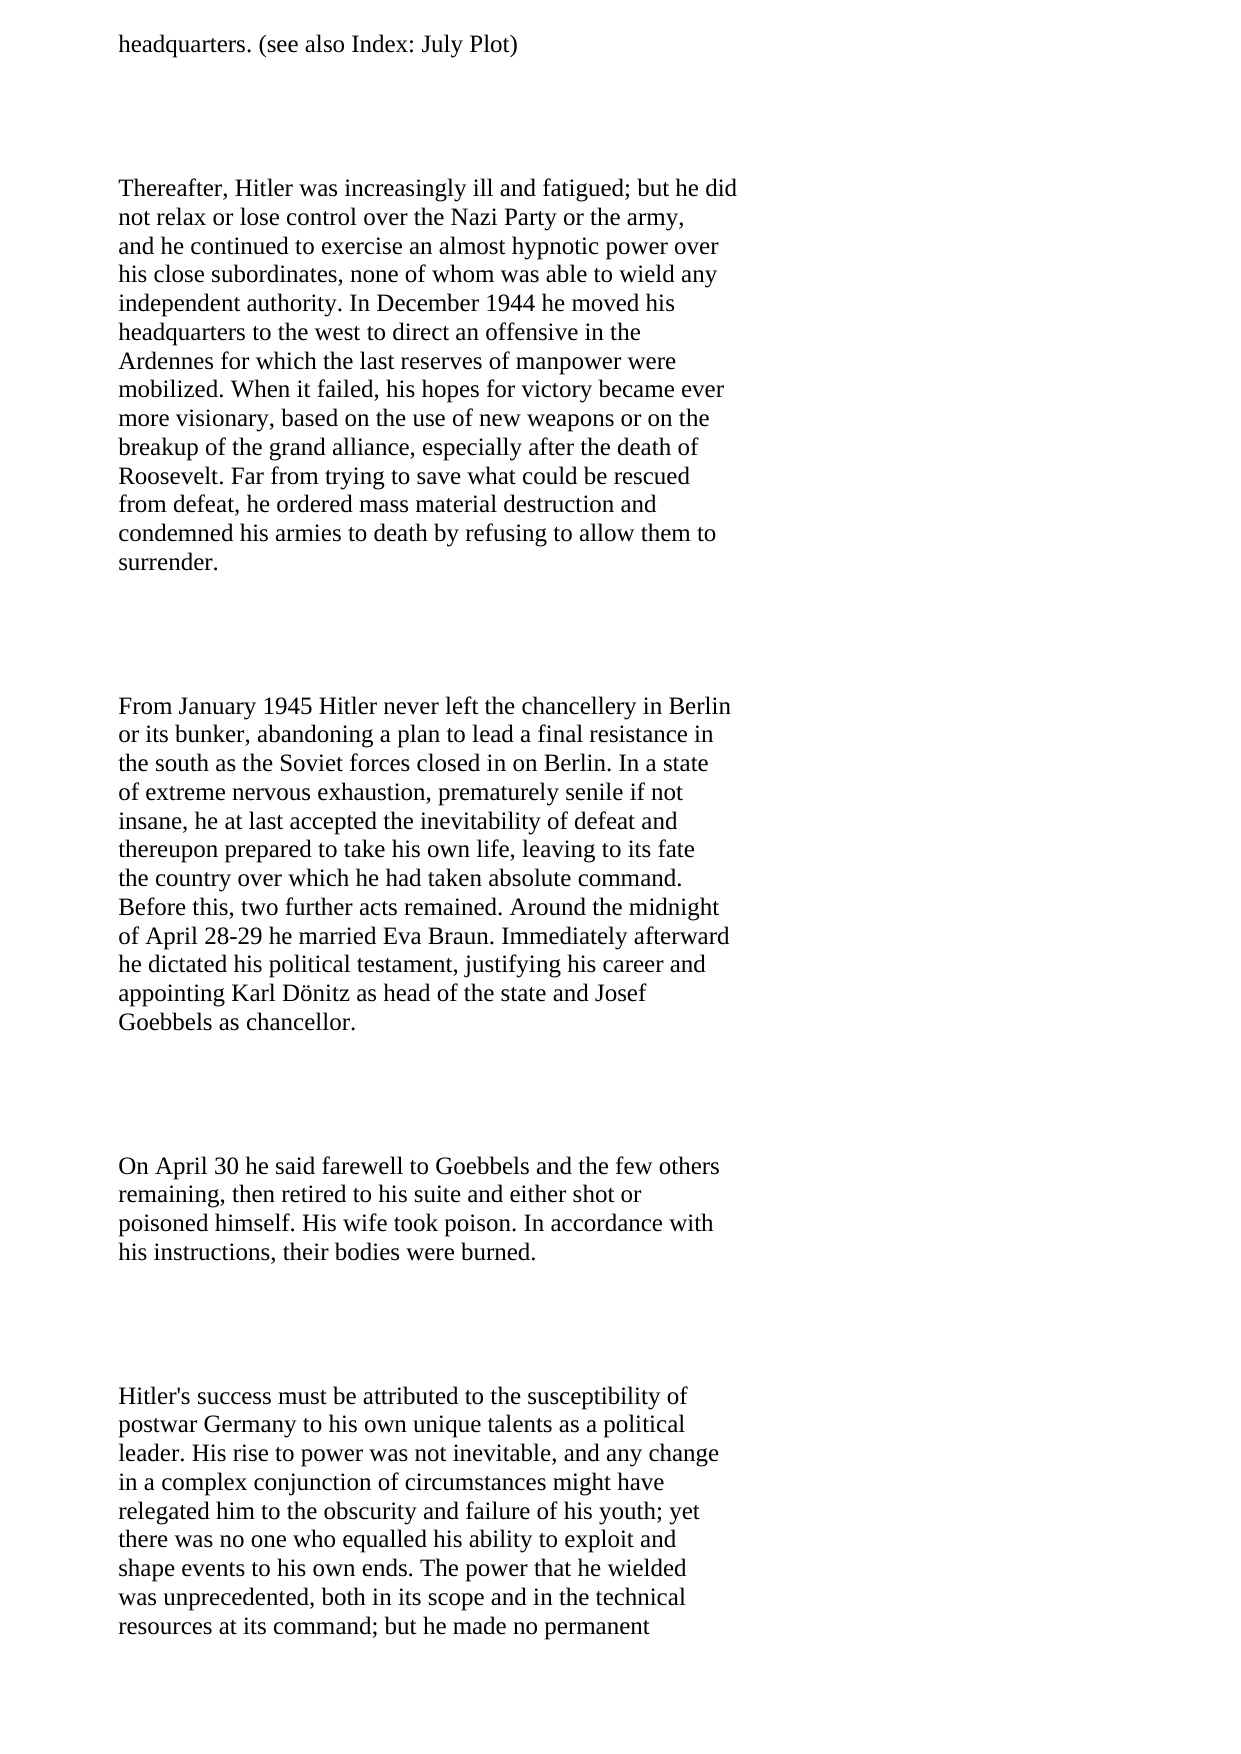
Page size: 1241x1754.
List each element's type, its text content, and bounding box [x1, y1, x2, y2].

text resources at its command; but he made no permanent [118, 1611, 1152, 1639]
text insane, he at last accepted the inevitability of defeat and [118, 806, 1152, 834]
text and he continued to exercise an almost hypnotic power over [118, 231, 1152, 259]
text appointing Karl Dönitz as head of the state and Josef [118, 978, 1152, 1007]
text or its bunker, abandoning a plan to lead a final resistance in [118, 719, 1152, 748]
text in a complex conjunction of circumstances might have [118, 1467, 1152, 1496]
text he dictated his political testament, justifying his career and [118, 949, 1152, 978]
text was unprecedented, both in its scope and in the technical [118, 1582, 1152, 1611]
text not relax or lose control over the Nazi Party or the army, [118, 202, 1152, 231]
text postwar Germany to his own unique talents as a political [118, 1409, 1152, 1438]
text Thereafter, Hitler was increasingly ill and fatigued; but he did [118, 173, 1152, 202]
text thereupon prepared to take his own life, leaving to its fate [118, 834, 1152, 863]
text Goebbels as chancellor. [118, 1007, 1152, 1036]
text surrender. [118, 547, 1152, 576]
text leader. His rise to power was not inevitable, and any change [118, 1438, 1152, 1467]
text his instructions, their bodies were burned. [118, 1237, 1152, 1266]
text remaining, then retired to his suite and either shot or [118, 1179, 1152, 1208]
text condemned his armies to death by refusing to allow them to [118, 518, 1152, 547]
text mobilized. When it failed, his hopes for victory became ever [118, 374, 1152, 403]
text of extreme nervous exhaustion, prematurely senile if not [118, 777, 1152, 806]
text breakup of the grand alliance, especially after the death of [118, 432, 1152, 461]
text independent authority. In December 1944 he moved his [118, 288, 1152, 317]
text the south as the Soviet forces closed in on Berlin. In a state [118, 748, 1152, 777]
text poisoned himself. His wife took poison. In accordance with [118, 1208, 1152, 1237]
text headquarters. (see also Index: July Plot) [118, 29, 1152, 58]
text from defeat, he ordered mass material destruction and [118, 489, 1152, 518]
text relegated him to the obscurity and failure of his youth; yet [118, 1496, 1152, 1524]
text of April 28-29 he married Eva Braun. Immediately afterward [118, 921, 1152, 949]
text On April 30 he said farewell to Goebbels and the few others [118, 1151, 1152, 1179]
text Roosevelt. Far from trying to save what could be rescued [118, 461, 1152, 489]
text headquarters to the west to direct an offensive in the [118, 317, 1152, 346]
text Ardennes for which the last reserves of manpower were [118, 346, 1152, 374]
text Hitler's success must be attributed to the susceptibility of [118, 1381, 1152, 1409]
text his close subordinates, none of whom was able to wield any [118, 259, 1152, 288]
text Before this, two further acts remained. Around the midnight [118, 892, 1152, 921]
text the country over which he had taken absolute command. [118, 863, 1152, 892]
text From January 1945 Hitler never left the chancellery in Berlin [118, 691, 1152, 719]
text shape events to his own ends. The power that he wielded [118, 1553, 1152, 1582]
text more visionary, based on the use of new weapons or on the [118, 403, 1152, 432]
text there was no one who equalled his ability to exploit and [118, 1524, 1152, 1553]
